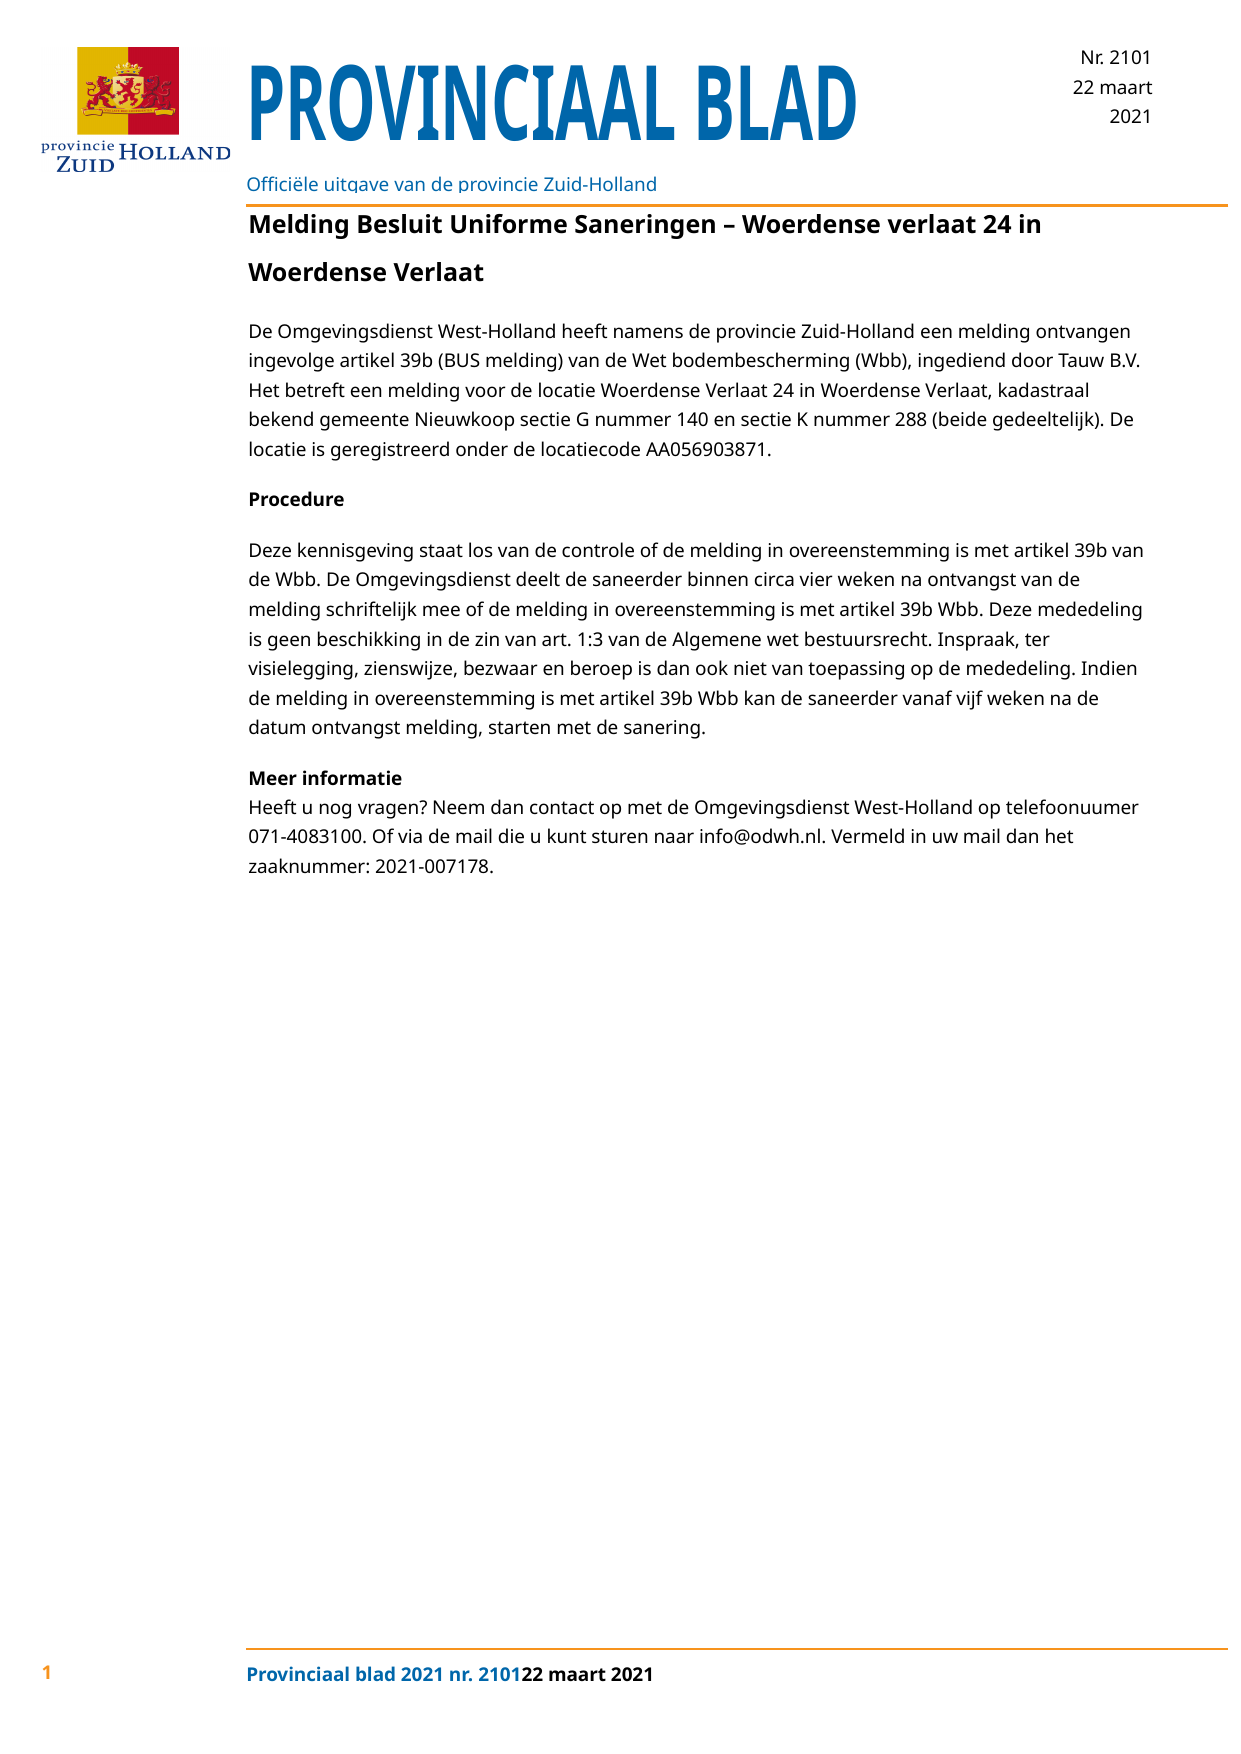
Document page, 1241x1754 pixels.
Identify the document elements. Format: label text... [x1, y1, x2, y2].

text Melding Besluit Uniforme Saneringen – Woerdense verlaat 24 in Woerdense Verlaat [248, 207, 1152, 288]
text De Omgevingsdienst West-Holland heeft namens de provincie Zuid-Holland een melding ontvangen ingevolge artikel 39b (BUS melding) van de Wet bodembescherming (Wbb), ingediend door Tauw B.V. Het betreft een melding voor de locatie Woerdense Verlaat 24 in Woerdense Verlaat, kadastraal bekend gemeente Nieuwkoop sectie G nummer 140 en sectie K nummer 288 (beide gedeeltelijk). De locatie is geregistreerd onder de locatiecode AA056903871. [248, 318, 1152, 462]
text Heeft u nog vragen? Neem dan contact op met de Omgevingsdienst West-Holland op telefoonuumer 071-4083100. Of via de mail die u kunt sturen naar info@odwh.nl. Vermeld in uw mail dan het zaaknummer: 2021-007178. [248, 794, 1152, 879]
text Procedure [248, 487, 1152, 512]
text Deze kennisgeving staat los van de controle of de melding in overeenstemming is met artikel 39b van de Wbb. De Omgevingsdienst deelt de saneerder binnen circa vier weken na ontvangst van de melding schriftelijk mee of de melding in overeenstemming is met artikel 39b Wbb. Deze mededeling is geen beschikking in de zin van art. 1:3 van de Algemene wet bestuursrecht. Inspraak, ter visielegging, zienswijze, bezwaar en beroep is dan ook niet van toepassing op de mededeling. Indien de melding in overeenstemming is met artikel 39b Wbb kan de saneerder vanaf vijf weken na de datum ontvangst melding, starten met de sanering. [248, 537, 1152, 740]
picture [41, 47, 231, 172]
table_header Meer informatie [248, 765, 1152, 791]
